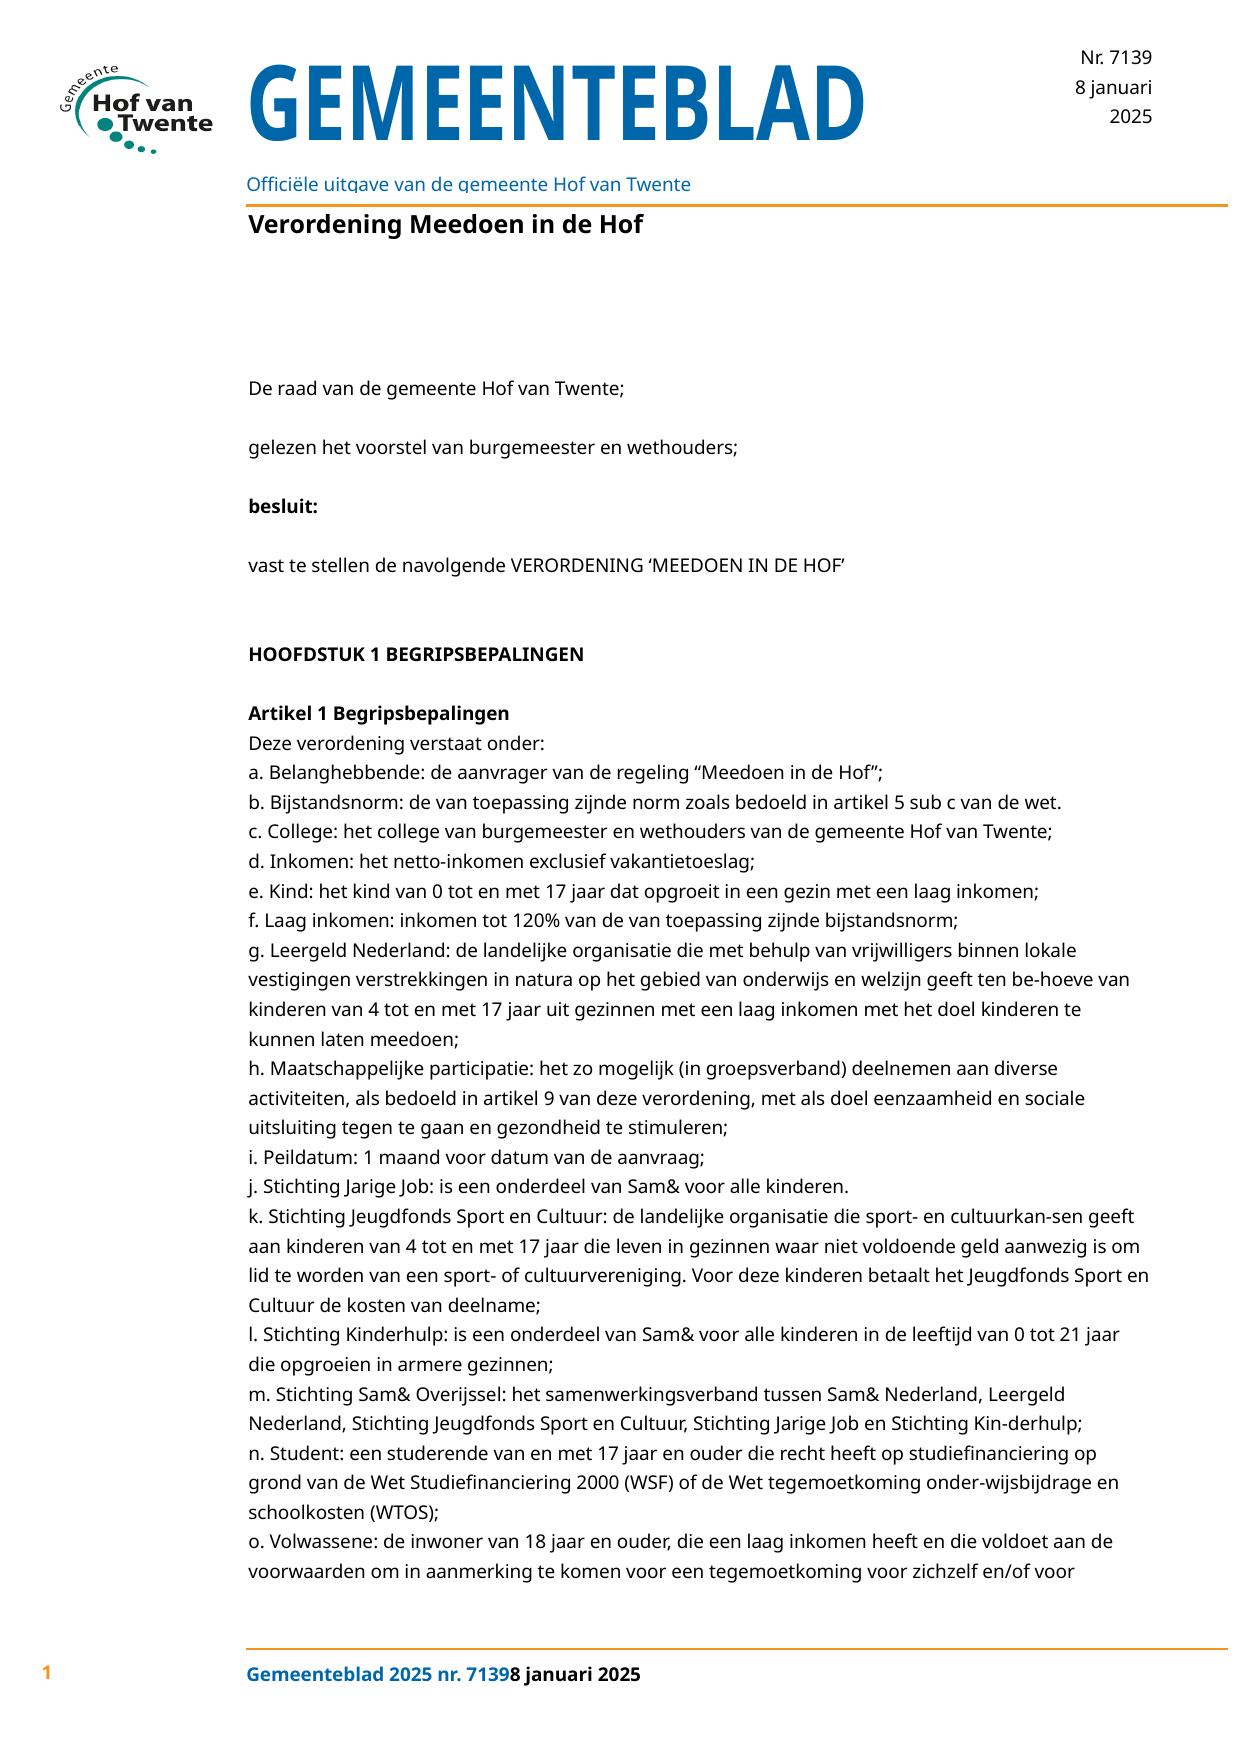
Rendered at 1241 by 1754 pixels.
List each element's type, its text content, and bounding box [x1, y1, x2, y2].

text vast te stellen de navolgende VERORDENING ‘MEEDOEN IN DE HOF’ [248, 552, 1152, 578]
text f. Laag inkomen: inkomen tot 120% van de van toepassing zijnde bijstandsnorm; [248, 907, 1152, 933]
text b. Bijstandsnorm: de van toepassing zijnde norm zoals bedoeld in artikel 5 sub c van de wet. [248, 789, 1152, 815]
text m. Stichting Sam& Overijssel: het samenwerkingsverband tussen Sam& Nederland, Leergeld Nederland, Stichting Jeugdfonds Sport en Cultuur, Stichting Jarige Job en Stichting Kin-derhulp; [248, 1381, 1152, 1436]
text c. College: het college van burgemeester en wethouders van de gemeente Hof van Twente; [248, 819, 1152, 844]
text a. Belanghebbende: de aanvrager van de regeling “Meedoen in de Hof”; [248, 759, 1152, 785]
text HOOFDSTUK 1 BEGRIPSBEPALINGEN [248, 641, 1152, 667]
text d. Inkomen: het netto-inkomen exclusief vakantietoeslag; [248, 848, 1152, 874]
picture [41, 47, 231, 172]
text k. Stichting Jeugdfonds Sport en Cultuur: de landelijke organisatie die sport- en cultuurkan-sen geeft aan kinderen van 4 tot en met 17 jaar die leven in gezinnen waar niet voldoende geld aanwezig is om lid te worden van een sport- of cultuurvereniging. Voor deze kinderen betaalt het Jeugdfonds Sport en Cultuur de kosten van deelname; [248, 1203, 1152, 1318]
text gelezen het voorstel van burgemeester en wethouders; [248, 434, 1152, 460]
text besluit: [248, 493, 1152, 519]
text Artikel 1 Begripsbepalingen [248, 700, 1152, 726]
text Deze verordening verstaat onder: [248, 730, 1152, 756]
text n. Student: een studerende van en met 17 jaar en ouder die recht heeft op studiefinanciering op grond van de Wet Studiefinanciering 2000 (WSF) of de Wet tegemoetkoming onder-wijsbijdrage en schoolkosten (WTOS); [248, 1440, 1152, 1525]
text e. Kind: het kind van 0 tot en met 17 jaar dat opgroeit in een gezin met een laag inkomen; [248, 878, 1152, 903]
text Verordening Meedoen in de Hof [248, 207, 1152, 241]
text l. Stichting Kinderhulp: is een onderdeel van Sam& voor alle kinderen in de leeftijd van 0 tot 21 jaar die opgroeien in armere gezinnen; [248, 1322, 1152, 1377]
text j. Stichting Jarige Job: is een onderdeel van Sam& voor alle kinderen. [248, 1174, 1152, 1199]
text o. Volwassene: de inwoner van 18 jaar en ouder, die een laag inkomen heeft en die voldoet aan de voorwaarden om in aanmerking te komen voor een tegemoetkoming voor zichzelf en/of voor [248, 1529, 1152, 1584]
text g. Leergeld Nederland: de landelijke organisatie die met behulp van vrijwilligers binnen lokale vestigingen verstrekkingen in natura op het gebied van onderwijs en welzijn geeft ten be-hoeve van kinderen van 4 tot en met 17 jaar uit gezinnen met een laag inkomen met het doel kinderen te kunnen laten meedoen; [248, 937, 1152, 1051]
text h. Maatschappelijke participatie: het zo mogelijk (in groepsverband) deelnemen aan diverse activiteiten, als bedoeld in artikel 9 van deze verordening, met als doel eenzaamheid en sociale uitsluiting tegen te gaan en gezondheid te stimuleren; [248, 1055, 1152, 1140]
text De raad van de gemeente Hof van Twente; [248, 375, 1152, 401]
text i. Peildatum: 1 maand voor datum van de aanvraag; [248, 1144, 1152, 1170]
